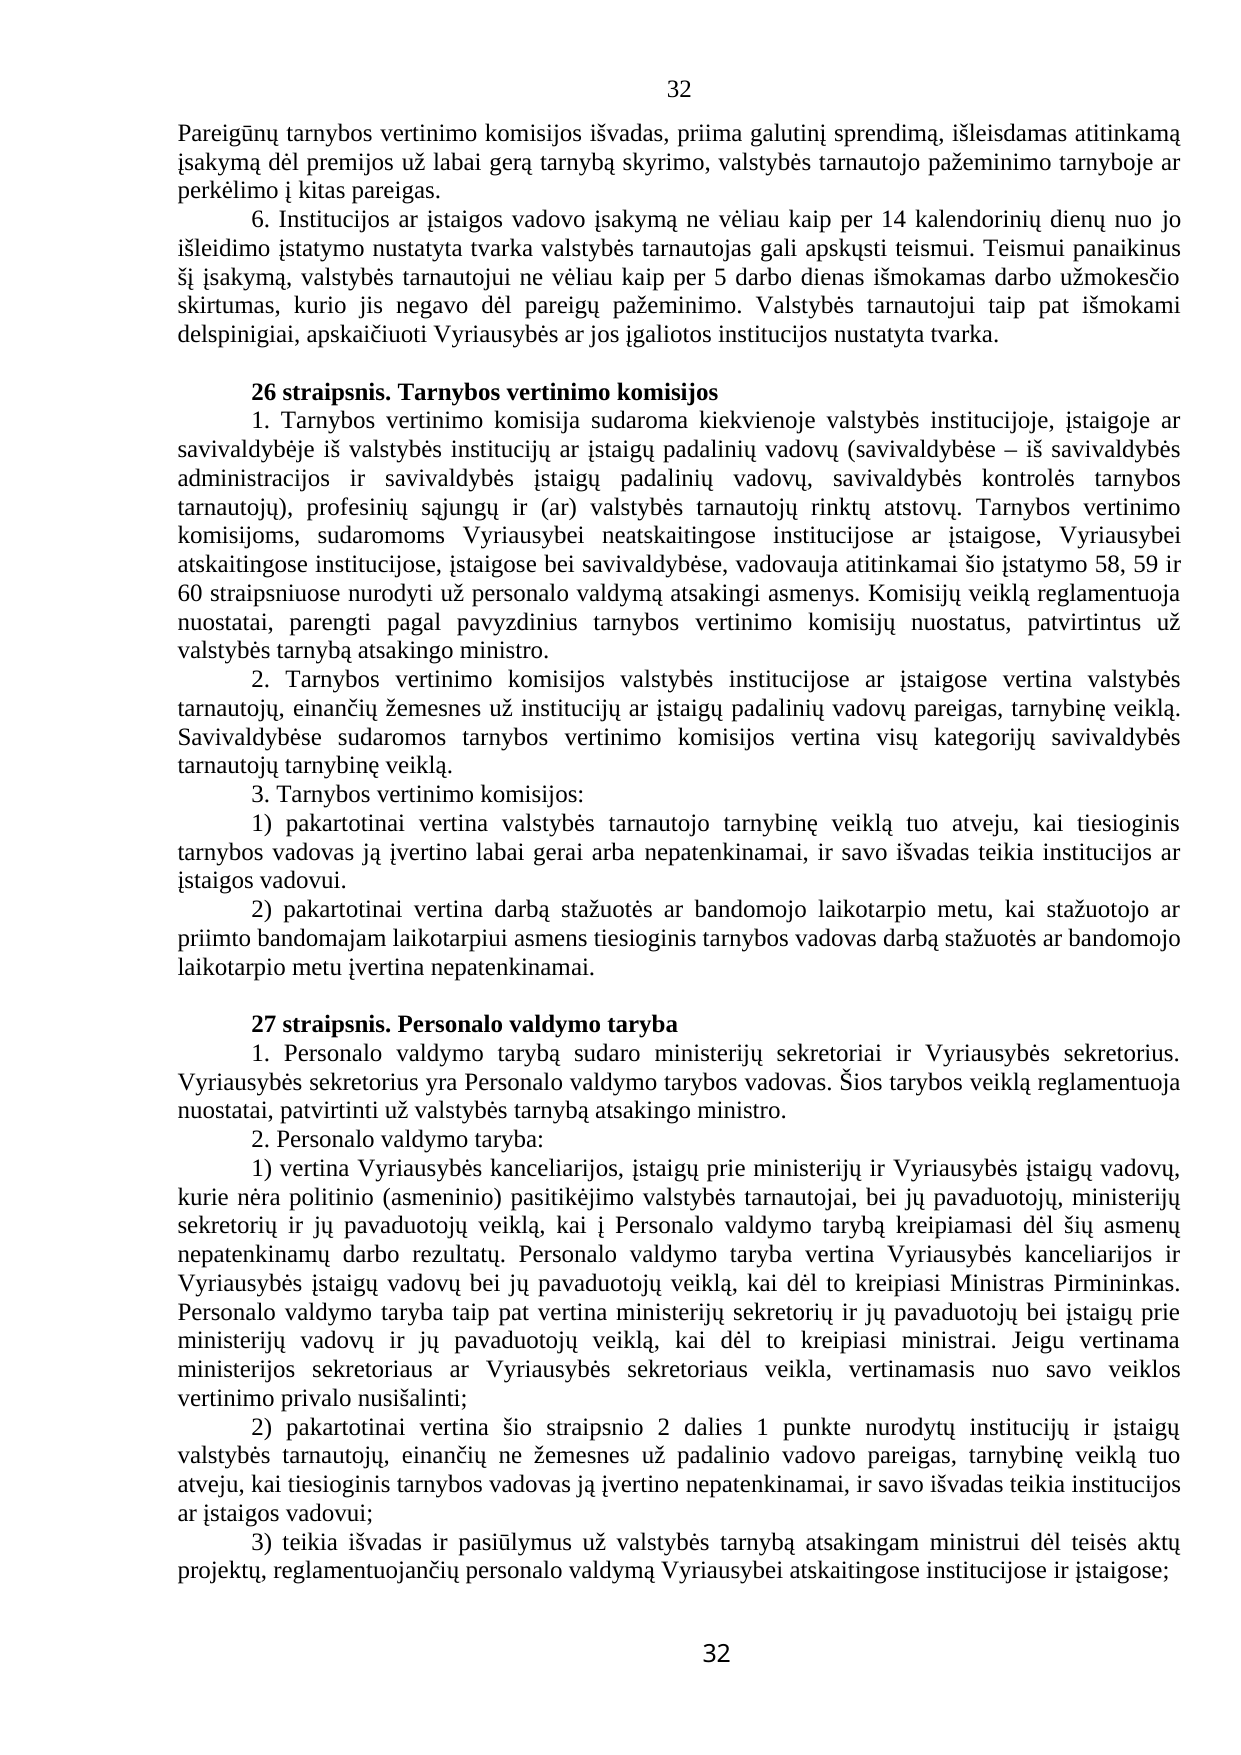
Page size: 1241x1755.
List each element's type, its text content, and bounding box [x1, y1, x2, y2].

text 6. Institucijos ar įstaigos vadovo įsakymą ne vėliau kaip per 14 kalendorinių dienų nuo jo išleidimo įstatymo nustatyta tvarka valstybės tarnautojas gali apskųsti teismui. Teismui panaikinus šį įsakymą, valstybės tarnautojui ne vėliau kaip per 5 darbo dienas išmokamas darbo užmokesčio skirtumas, kurio jis negavo dėl pareigų pažeminimo. Valstybės tarnautojui taip pat išmokami delspinigiai, apskaičiuoti Vyriausybės ar jos įgaliotos institucijos nustatyta tvarka. [177, 204, 1181, 348]
text 1. Personalo valdymo tarybą sudaro ministerijų sekretoriai ir Vyriausybės sekretorius. Vyriausybės sekretorius yra Personalo valdymo tarybos vadovas. Šios tarybos veiklą reglamentuoja nuostatai, patvirtinti už valstybės tarnybą atsakingo ministro. [177, 1038, 1181, 1124]
text Pareigūnų tarnybos vertinimo komisijos išvadas, priima galutinį sprendimą, išleisdamas atitinkamą įsakymą dėl premijos už labai gerą tarnybą skyrimo, valstybės tarnautojo pažeminimo tarnyboje ar perkėlimo į kitas pareigas. [177, 118, 1181, 204]
text 1) vertina Vyriausybės kanceliarijos, įstaigų prie ministerijų ir Vyriausybės įstaigų vadovų, kurie nėra politinio (asmeninio) pasitikėjimo valstybės tarnautojai, bei jų pavaduotojų, ministerijų sekretorių ir jų pavaduotojų veiklą, kai į Personalo valdymo tarybą kreipiamasi dėl šių asmenų nepatenkinamų darbo rezultatų. Personalo valdymo taryba vertina Vyriausybės kanceliarijos ir Vyriausybės įstaigų vadovų bei jų pavaduotojų veiklą, kai dėl to kreipiasi Ministras Pirmininkas. Personalo valdymo taryba taip pat vertina ministerijų sekretorių ir jų pavaduotojų bei įstaigų prie ministerijų vadovų ir jų pavaduotojų veiklą, kai dėl to kreipiasi ministrai. Jeigu vertinama ministerijos sekretoriaus ar Vyriausybės sekretoriaus veikla, vertinamasis nuo savo veiklos vertinimo privalo nusišalinti; [177, 1153, 1181, 1412]
text 3. Tarnybos vertinimo komisijos: [177, 779, 1181, 808]
text 27 straipsnis. Personalo valdymo taryba [177, 1009, 1181, 1038]
text 1. Tarnybos vertinimo komisija sudaroma kiekvienoje valstybės institucijoje, įstaigoje ar savivaldybėje iš valstybės institucijų ar įstaigų padalinių vadovų (savivaldybėse – iš savivaldybės administracijos ir savivaldybės įstaigų padalinių vadovų, savivaldybės kontrolės tarnybos tarnautojų), profesinių sąjungų ir (ar) valstybės tarnautojų rinktų atstovų. Tarnybos vertinimo komisijoms, sudaromoms Vyriausybei neatskaitingose institucijose ar įstaigose, Vyriausybei atskaitingose institucijose, įstaigose bei savivaldybėse, vadovauja atitinkamai šio įstatymo 58, 59 ir 60 straipsniuose nurodyti už personalo valdymą atsakingi asmenys. Komisijų veiklą reglamentuoja nuostatai, parengti pagal pavyzdinius tarnybos vertinimo komisijų nuostatus, patvirtintus už valstybės tarnybą atsakingo ministro. [177, 406, 1181, 664]
text 2. Personalo valdymo taryba: [177, 1124, 1181, 1153]
text 2) pakartotinai vertina darbą stažuotės ar bandomojo laikotarpio metu, kai stažuotojo ar priimto bandomajam laikotarpiui asmens tiesioginis tarnybos vadovas darbą stažuotės ar bandomojo laikotarpio metu įvertina nepatenkinamai. [177, 894, 1181, 981]
text 2) pakartotinai vertina šio straipsnio 2 dalies 1 punkte nurodytų institucijų ir įstaigų valstybės tarnautojų, einančių ne žemesnes už padalinio vadovo pareigas, tarnybinę veiklą tuo atveju, kai tiesioginis tarnybos vadovas ją įvertino nepatenkinamai, ir savo išvadas teikia institucijos ar įstaigos vadovui; [177, 1412, 1181, 1527]
text 2. Tarnybos vertinimo komisijos valstybės institucijose ar įstaigose vertina valstybės tarnautojų, einančių žemesnes už institucijų ar įstaigų padalinių vadovų pareigas, tarnybinę veiklą. Savivaldybėse sudaromos tarnybos vertinimo komisijos vertina visų kategorijų savivaldybės tarnautojų tarnybinę veiklą. [177, 664, 1181, 779]
text 26 straipsnis. Tarnybos vertinimo komisijos [177, 377, 1181, 406]
text 3) teikia išvadas ir pasiūlymus už valstybės tarnybą atsakingam ministrui dėl teisės aktų projektų, reglamentuojančių personalo valdymą Vyriausybei atskaitingose institucijose ir įstaigose; [177, 1527, 1181, 1584]
text 1) pakartotinai vertina valstybės tarnautojo tarnybinę veiklą tuo atveju, kai tiesioginis tarnybos vadovas ją įvertino labai gerai arba nepatenkinamai, ir savo išvadas teikia institucijos ar įstaigos vadovui. [177, 808, 1181, 894]
